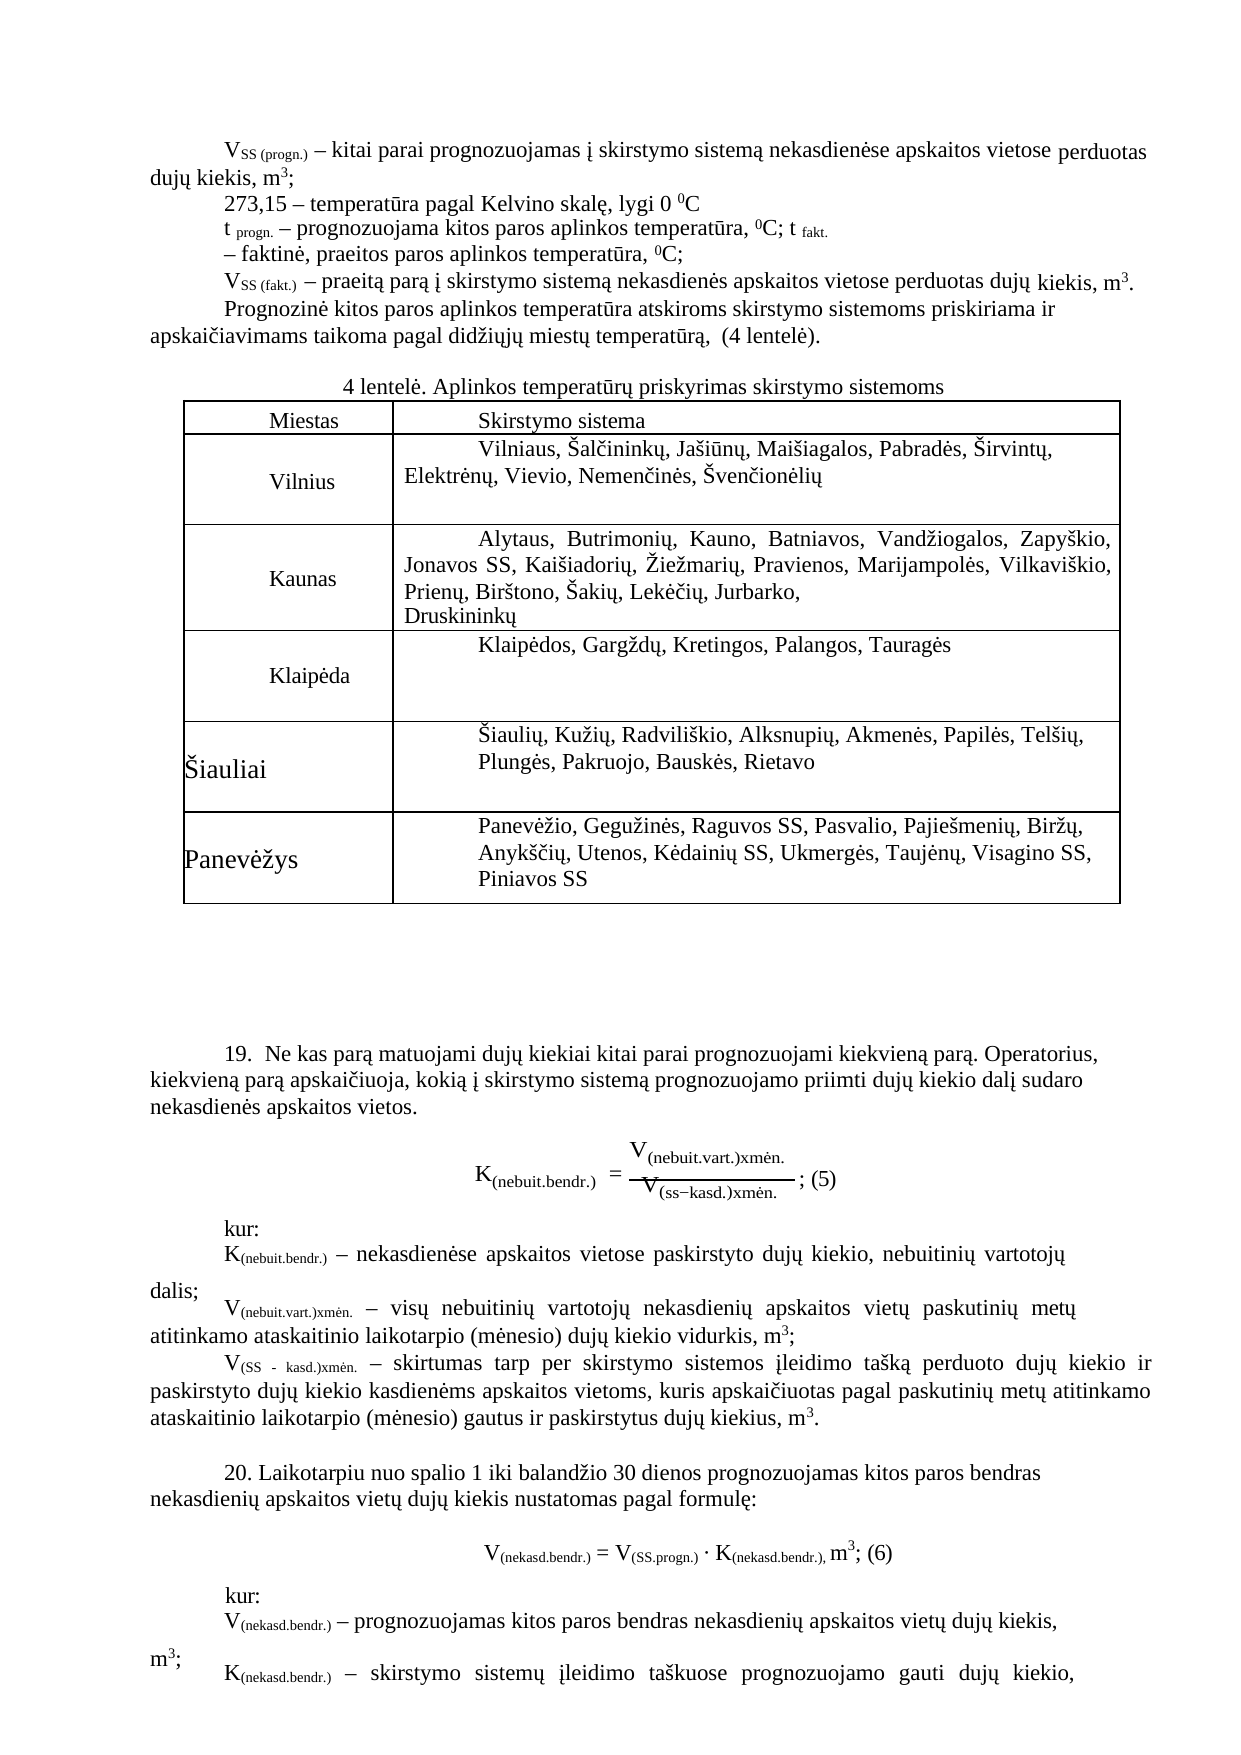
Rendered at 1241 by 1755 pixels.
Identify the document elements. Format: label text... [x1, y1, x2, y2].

text 19. Ne kas parą matuojami dujų kiekiai kitai parai prognozuojami kiekvieną parą. Operatorius, kiekvieną parą apskaičiuoja, kokią į skirstymo sistemą prognozuojamo priimti dujų kiekio dalį sudaro nekasdienės apskaitos vietos. [150, 1040, 1153, 1119]
text VSS (fakt.) – praeitą parą į skirstymo sistemą nekasdienės apskaitos vietose perduotas dujų kiekis, m3. [150, 271, 1164, 295]
text 20. Laikotarpiu nuo spalio 1 iki balandžio 30 dienos prognozuojamas kitos paros bendras nekasdienių apskaitos vietų dujų kiekis nustatomas pagal formulę: [150, 1459, 1153, 1512]
table_cell Panevėžio, Gegužinės, Raguvos SS, Pasvalio, Pajiešmenių, Biržų, Anykščių, Utenos, Kėdainių SS, Ukmergės, Taujėnų, Visagino SS, Piniavos SS [394, 813, 1119, 902]
text atitinkamo ataskaitinio laikotarpio (mėnesio) dujų kiekio vidurkis, m3; [150, 1323, 1186, 1349]
text V(nebuit.vart.)xmėn. – visų nebuitinių vartotojų nekasdienių apskaitos vietų paskutinių metų [224, 1294, 1186, 1323]
table_header Miestas [185, 402, 392, 433]
table_cell Klaipėda [185, 631, 392, 721]
text V(SS - kasd.)xmėn. – skirtumas tarp per skirstymo sistemos įleidimo tašką perduoto dujų kiekio ir paskirstyto dujų kiekio kasdienėms apskaitos vietoms, kuris apskaičiuotas pagal paskutinių metų atitinkamo ataskaitinio laikotarpio (mėnesio) gautus ir paskirstytus dujų kiekius, m3. [150, 1349, 1153, 1430]
table_cell Šiauliai [185, 722, 392, 811]
text K(nekasd.bendr.) – skirstymo sistemų įleidimo taškuose prognozuojamo gauti dujų kiekio, [224, 1661, 1186, 1687]
table_cell Panevėžys [185, 813, 392, 902]
table_cell Alytaus, Butrimonių, Kauno, Batniavos, Vandžiogalos, Zapyškio, Jonavos SS, Kaišiadorių, Žiežmarių, Pravienos, Marijampolės, Vilkaviškio, Prienų, Birštono, Šakių, Lekėčių, Jurbarko, Druskininkų [394, 525, 1119, 629]
text V(nekasd.bendr.) = V(SS.progn.) ∙ K(nekasd.bendr.), m3; (6) [227, 1537, 1149, 1567]
text dalis; [150, 1277, 203, 1303]
table_cell Šiaulių, Kužių, Radviliškio, Alksnupių, Akmenės, Papilės, Telšių, Plungės, Pakruojo, Bauskės, Rietavo [394, 722, 1119, 811]
text VSS (progn.) – kitai parai prognozuojamas į skirstymo sistemą nekasdienėse apskaitos vietose perduotas dujų kiekis, m3; [150, 136, 1171, 191]
text Prognozinė kitos paros aplinkos temperatūra atskiroms skirstymo sistemoms priskiriama ir apskaičiavimams taikoma pagal didžiųjų miestų temperatūrą, (4 lentelė). [150, 295, 1186, 348]
text K(nebuit.bendr.) = [137, 1160, 623, 1192]
text kur: [224, 1216, 1186, 1242]
text 4 lentelė. Aplinkos temperatūrų priskyrimas skirstymo sistemoms [164, 373, 1123, 400]
text t progn. – prognozuojama kitos paros aplinkos temperatūra, 0C; t fakt. – faktinė, praeitos paros aplinkos temperatūra, 0C; [224, 217, 842, 268]
text 273,15 – temperatūra pagal Kelvino skalę, lygi 0 0C [224, 191, 1186, 217]
text ; (5) [799, 1165, 1186, 1191]
table_cell Vilniaus, Šalčininkų, Jašiūnų, Maišiagalos, Pabradės, Širvintų, Elektrėnų, Vievio, Nemenčinės, Švenčionėlių [394, 435, 1119, 524]
table_cell Kaunas [185, 525, 392, 629]
text kur: [225, 1583, 1186, 1609]
text V(nebuit.vart.)xmėn. V(ss−kasd.)xmėn. [629, 1181, 794, 1204]
table_header Skirstymo sistema [394, 402, 1119, 433]
text K(nebuit.bendr.) – nekasdienėse apskaitos vietose paskirstyto dujų kiekio, nebuitinių vartotojų [224, 1242, 1186, 1269]
text V(nebuit.vart.)xmėn. V(ss−kasd.)xmėn. [629, 1136, 794, 1179]
text m3; [150, 1645, 188, 1672]
table_cell Klaipėdos, Gargždų, Kretingos, Palangos, Tauragės [394, 631, 1119, 721]
table_cell Vilnius [185, 435, 392, 524]
text V(nekasd.bendr.) – prognozuojamas kitos paros bendras nekasdienių apskaitos vietų dujų kiekis, [224, 1609, 1186, 1636]
